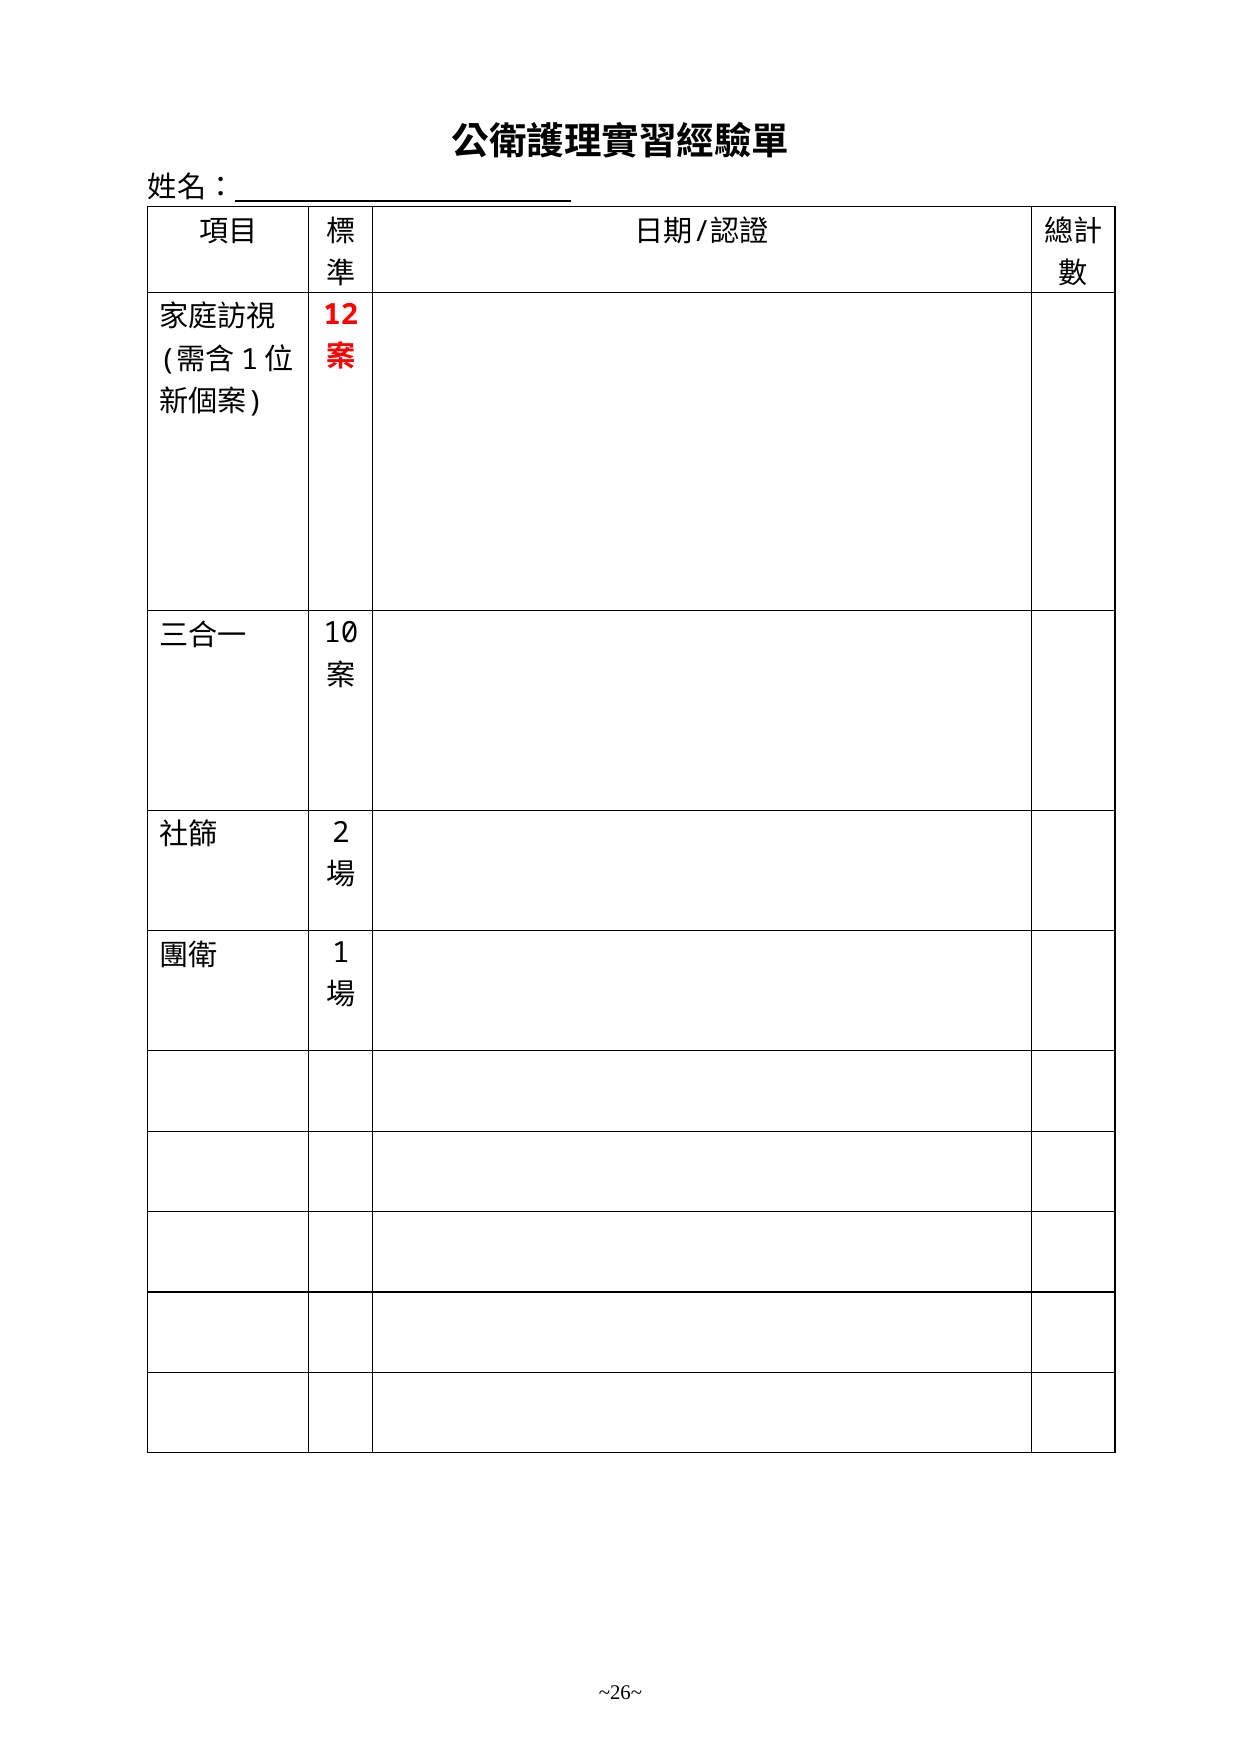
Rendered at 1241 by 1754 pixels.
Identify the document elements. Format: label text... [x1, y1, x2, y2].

table_cell [1032, 1373, 1114, 1452]
table_cell [373, 1293, 1031, 1372]
table_cell [1032, 1212, 1114, 1291]
table_cell [148, 1293, 308, 1372]
table_cell [373, 811, 1031, 930]
table_cell 12案 [309, 293, 372, 610]
table_cell 三合一 [148, 611, 308, 810]
table_cell [1032, 1293, 1114, 1372]
table_cell [373, 931, 1031, 1050]
text 公衛護理實習經驗單 [148, 118, 1092, 164]
table_cell [309, 1051, 372, 1131]
table_header 項目 [148, 207, 308, 292]
table_cell [148, 1212, 308, 1291]
table_cell [309, 1373, 372, 1452]
table_cell 團衛 [148, 931, 308, 1050]
table_cell [1032, 1051, 1114, 1131]
table_cell 2 場 [309, 811, 372, 930]
table_cell [1032, 931, 1114, 1050]
table_header 標準 [309, 207, 372, 292]
table_cell [309, 1212, 372, 1291]
table_cell [309, 1293, 372, 1372]
text 姓名： [148, 164, 1092, 206]
table_cell 社篩 [148, 811, 308, 930]
table_cell [148, 1132, 308, 1211]
table_cell [309, 1132, 372, 1211]
table_cell [373, 1132, 1031, 1211]
table_header 總計數 [1032, 207, 1114, 292]
table_cell [373, 1212, 1031, 1291]
table_header 日期/認證 [373, 207, 1031, 292]
table_cell [1032, 1132, 1114, 1211]
table_cell [148, 1373, 308, 1452]
table_cell [1032, 293, 1114, 610]
table_cell [373, 1051, 1031, 1131]
table_cell 家庭訪視 (需含1位新個案) [148, 293, 308, 610]
table_cell [148, 1051, 308, 1131]
table_cell 1 場 [309, 931, 372, 1050]
table_cell [1032, 811, 1114, 930]
table_cell [1032, 611, 1114, 810]
table_cell 10 案 [309, 611, 372, 810]
table_cell [373, 1373, 1031, 1452]
table_cell [373, 611, 1031, 810]
table_cell [373, 293, 1031, 610]
